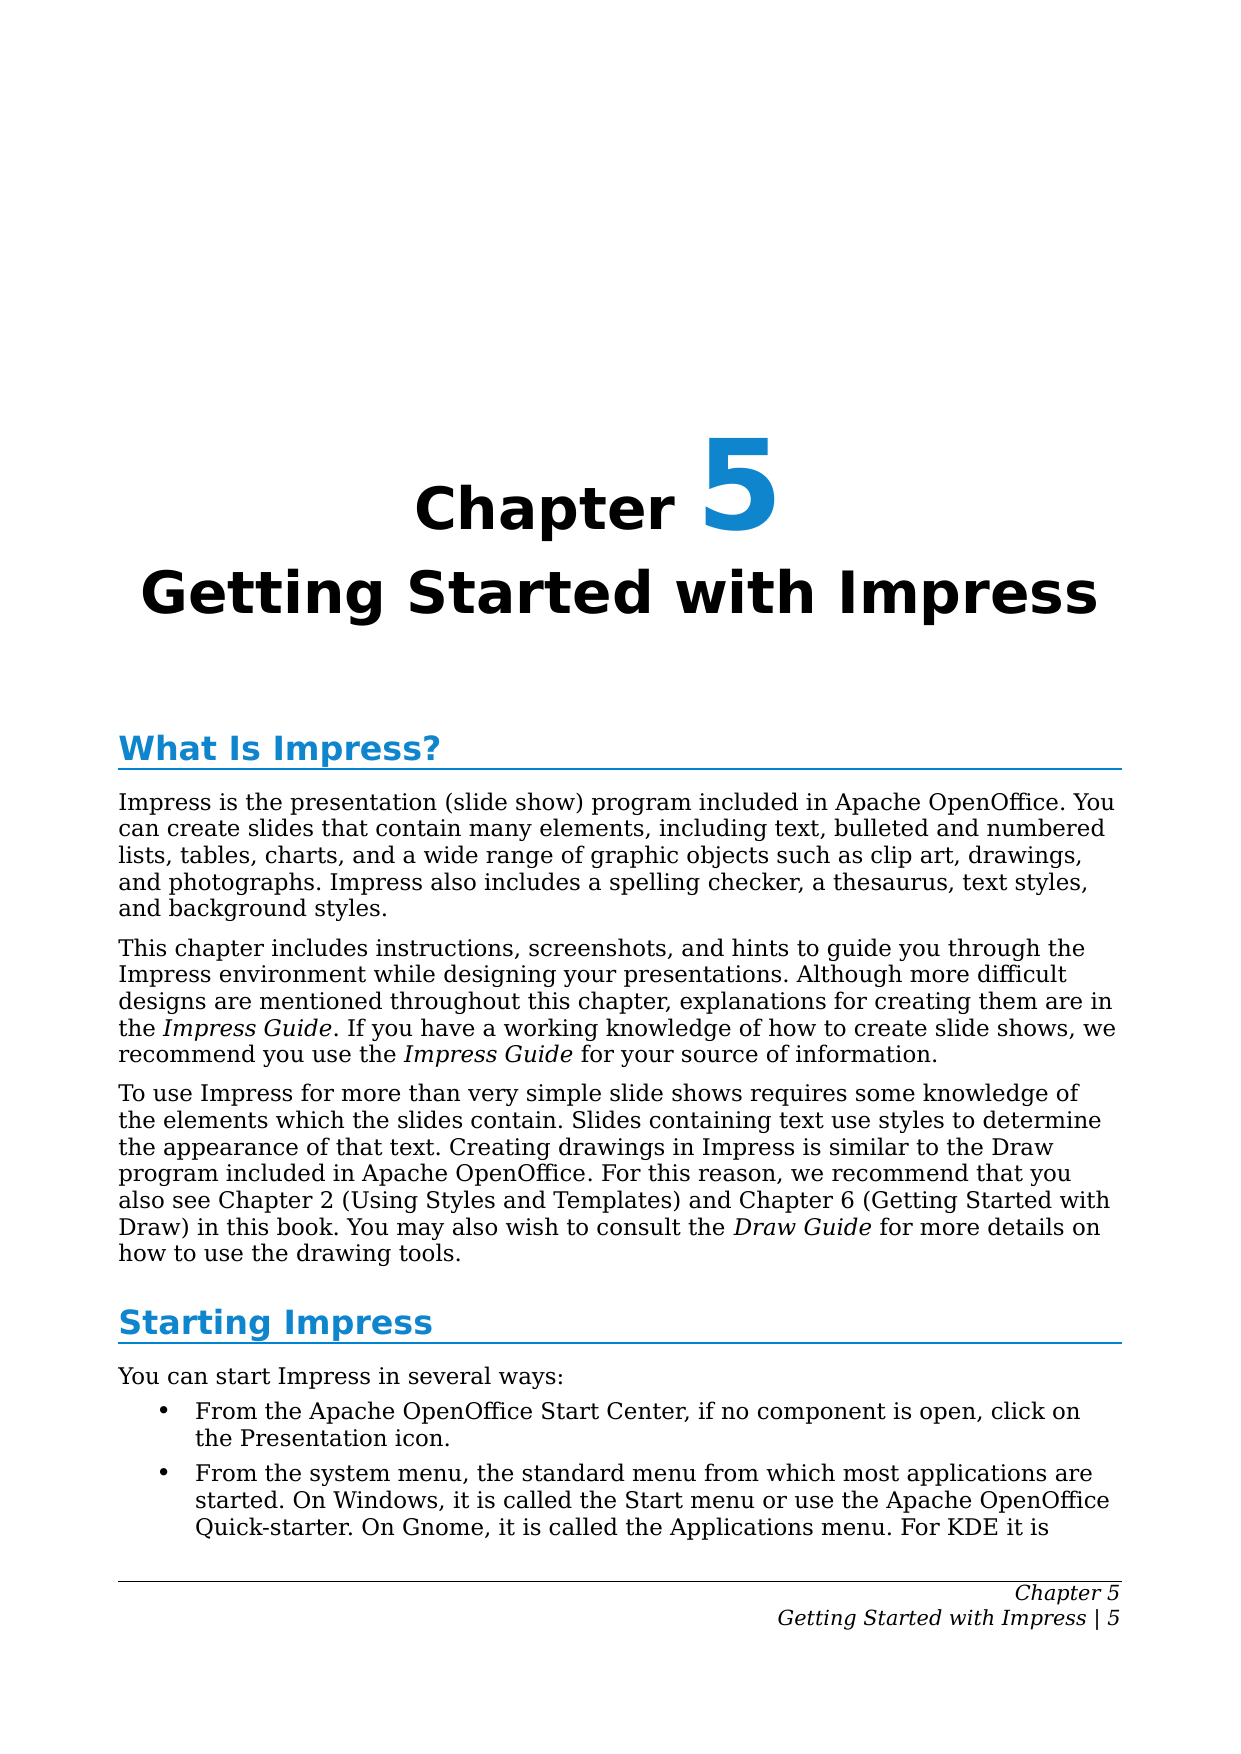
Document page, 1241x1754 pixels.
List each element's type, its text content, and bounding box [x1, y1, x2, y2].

subtitle Starting Impress [118, 1303, 1122, 1342]
list From the system menu, the standard menu from which most applications are started. On Windows, it is called the Start menu or use the Apache OpenOffice Quick-starter. On Gnome, it is called the Applications menu. For KDE it is [156, 1458, 1122, 1541]
text To use Impress for more than very simple slide shows requires some knowledge of the elements which the slides contain. Slides containing text use styles to determine the appearance of that text. Creating drawings in Impress is similar to the Draw program included in Apache OpenOffice. For this reason, we recommend that you also see Chapter 2 (Using Styles and Templates) and Chapter 6 (Getting Started with Draw) in this book. You may also wish to consult the Draw Guide for more details on how to use the drawing tools. [118, 1081, 1122, 1267]
text This chapter includes instructions, screenshots, and hints to guide you through the Impress environment while designing your presentations. Although more difficult designs are mentioned throughout this chapter, explanations for creating them are in the Impress Guide. If you have a working knowledge of how to create slide shows, we recommend you use the Impress Guide for your source of information. [118, 935, 1122, 1068]
subtitle What Is Impress? [118, 729, 1122, 768]
text Impress is the presentation (slide show) program included in Apache OpenOffice. You can create slides that contain many elements, including text, bulleted and numbered lists, tables, charts, and a wide range of graphic objects such as clip art, drawings, and photographs. Impress also includes a spelling checker, a thesaurus, text styles, and background styles. [118, 789, 1122, 922]
subtitle Chapter 5 Getting Started with Impress [118, 413, 1122, 627]
list From the Apache OpenOffice Start Center, if no component is open, click on the Presentation icon. [156, 1396, 1122, 1452]
list You can start Impress in several ways: [118, 1363, 1122, 1390]
